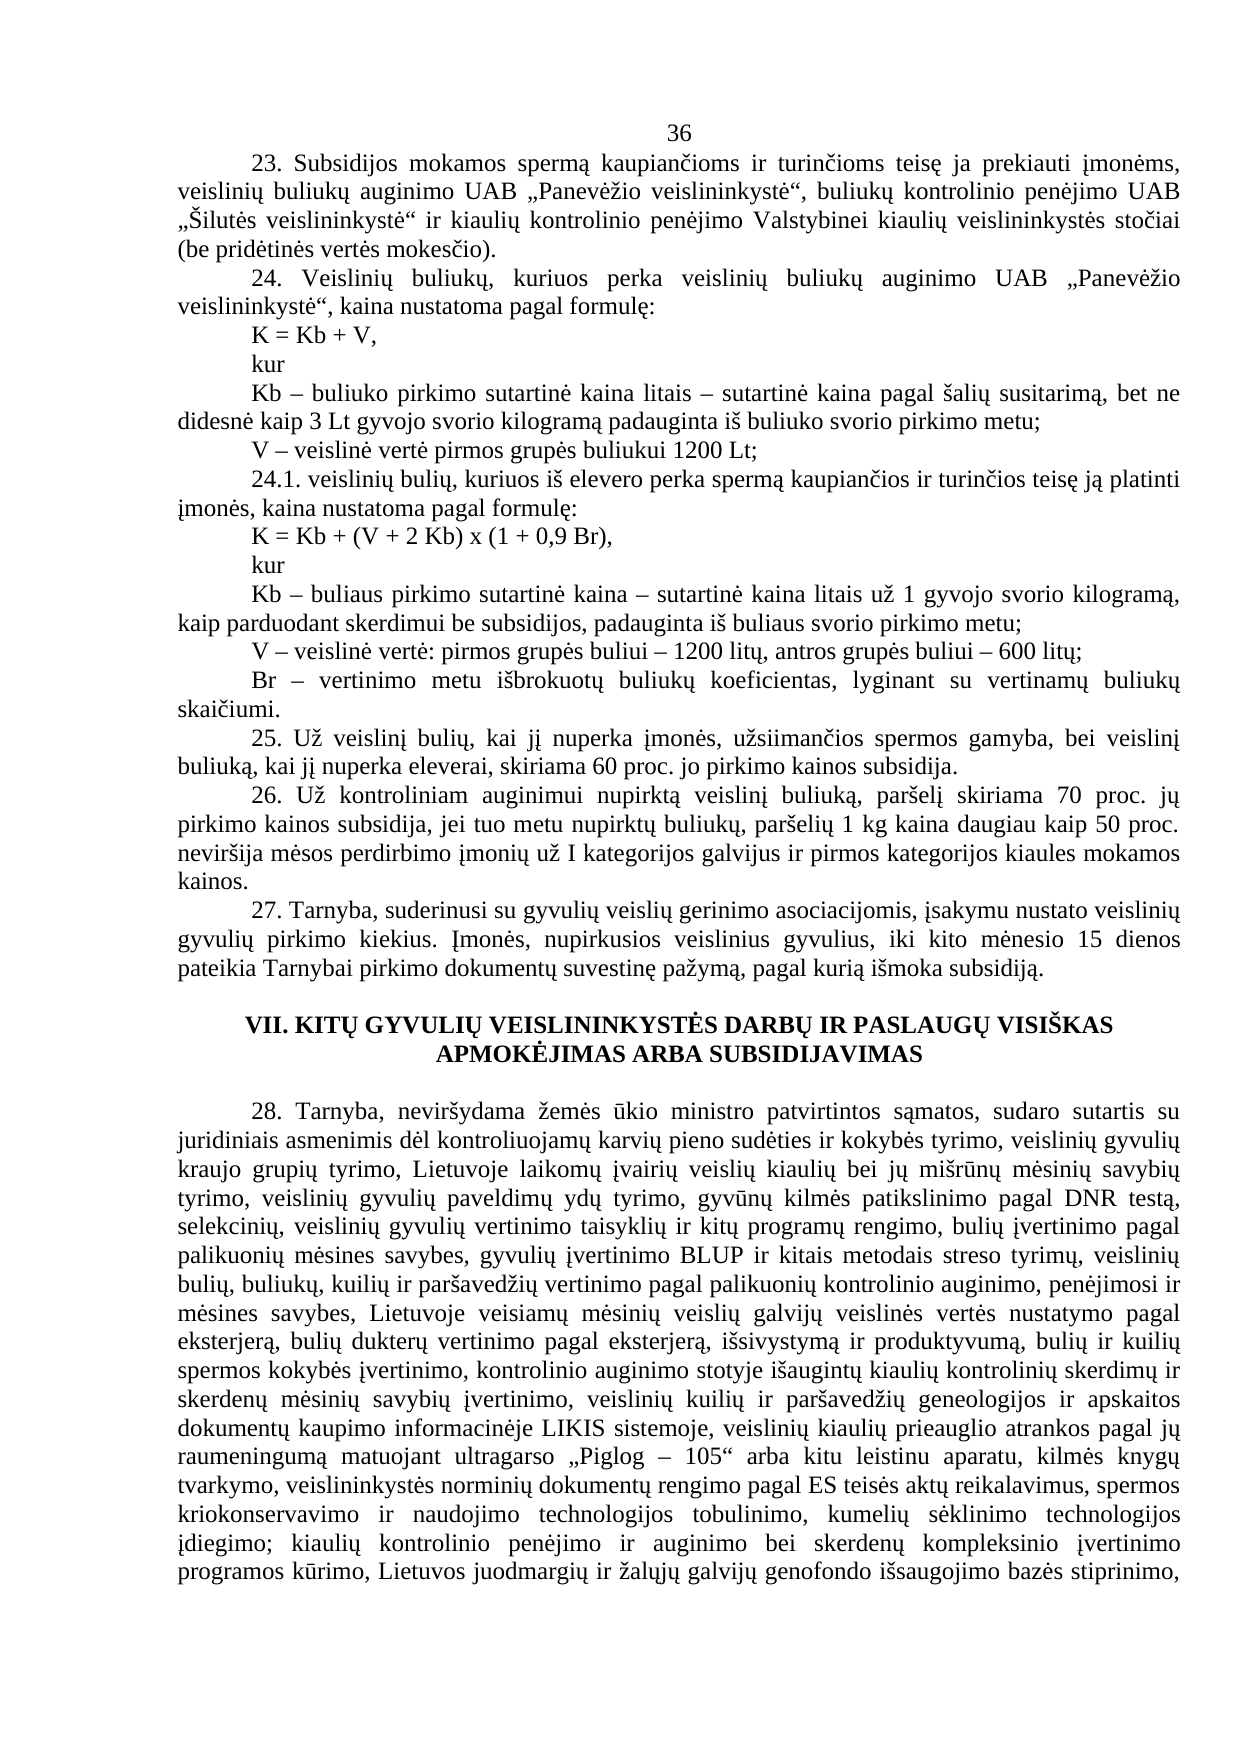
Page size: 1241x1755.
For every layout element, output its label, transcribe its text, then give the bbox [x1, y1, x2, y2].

text 24. Veislinių buliukų, kuriuos perka veislinių buliukų auginimo UAB „Panevėžio veislininkystė“, kaina nustatoma pagal formulę: [177, 263, 1181, 320]
text V – veislinė vertė pirmos grupės buliukui 1200 Lt; [177, 435, 1181, 464]
text K = Kb + (V + 2 Kb) x (1 + 0,9 Br), [177, 521, 1181, 550]
text 27. Tarnyba, suderinusi su gyvulių veislių gerinimo asociacijomis, įsakymu nustato veislinių gyvulių pirkimo kiekius. Įmonės, nupirkusios veislinius gyvulius, iki kito mėnesio 15 dienos pateikia Tarnybai pirkimo dokumentų suvestinę pažymą, pagal kurią išmoka subsidiją. [177, 895, 1181, 981]
text Br – vertinimo metu išbrokuotų buliukų koeficientas, lyginant su vertinamų buliukų skaičiumi. [177, 665, 1181, 723]
text V – veislinė vertė: pirmos grupės buliui – 1200 litų, antros grupės buliui – 600 litų; [177, 636, 1181, 665]
text Kb – buliuko pirkimo sutartinė kaina litais – sutartinė kaina pagal šalių susitarimą, bet ne didesnė kaip 3 Lt gyvojo svorio kilogramą padauginta iš buliuko svorio pirkimo metu; [177, 378, 1181, 435]
text 28. Tarnyba, neviršydama žemės ūkio ministro patvirtintos sąmatos, sudaro sutartis su juridiniais asmenimis dėl kontroliuojamų karvių pieno sudėties ir kokybės tyrimo, veislinių gyvulių kraujo grupių tyrimo, Lietuvoje laikomų įvairių veislių kiaulių bei jų mišrūnų mėsinių savybių tyrimo, veislinių gyvulių paveldimų ydų tyrimo, gyvūnų kilmės patikslinimo pagal DNR testą, selekcinių, veislinių gyvulių vertinimo taisyklių ir kitų programų rengimo, bulių įvertinimo pagal palikuonių mėsines savybes, gyvulių įvertinimo BLUP ir kitais metodais streso tyrimų, veislinių bulių, buliukų, kuilių ir paršavedžių vertinimo pagal palikuonių kontrolinio auginimo, penėjimosi ir mėsines savybes, Lietuvoje veisiamų mėsinių veislių galvijų veislinės vertės nustatymo pagal eksterjerą, bulių dukterų vertinimo pagal eksterjerą, išsivystymą ir produktyvumą, bulių ir kuilių spermos kokybės įvertinimo, kontrolinio auginimo stotyje išaugintų kiaulių kontrolinių skerdimų ir skerdenų mėsinių savybių įvertinimo, veislinių kuilių ir paršavedžių geneologijos ir apskaitos dokumentų kaupimo informacinėje LIKIS sistemoje, veislinių kiaulių prieauglio atrankos pagal jų raumeningumą matuojant ultragarso „Piglog – 105“ arba kitu leistinu aparatu, kilmės knygų tvarkymo, veislininkystės norminių dokumentų rengimo pagal ES teisės aktų reikalavimus, spermos kriokonservavimo ir naudojimo technologijos tobulinimo, kumelių sėklinimo technologijos įdiegimo; kiaulių kontrolinio penėjimo ir auginimo bei skerdenų kompleksinio įvertinimo programos kūrimo, Lietuvos juodmargių ir žalųjų galvijų genofondo išsaugojimo bazės stiprinimo, [177, 1096, 1181, 1585]
text kur [177, 550, 1181, 579]
text VII. KITŲ GYVULIŲ VEISLININKYSTĖS DARBŲ IR PASLAUGŲ VISIŠKAS APMOKĖJIMAS ARBA SUBSIDIJAVIMAS [177, 1010, 1181, 1068]
text 24.1. veislinių bulių, kuriuos iš elevero perka spermą kaupiančios ir turinčios teisę ją platinti įmonės, kaina nustatoma pagal formulę: [177, 464, 1181, 521]
text Kb – buliaus pirkimo sutartinė kaina – sutartinė kaina litais už 1 gyvojo svorio kilogramą, kaip parduodant skerdimui be subsidijos, padauginta iš buliaus svorio pirkimo metu; [177, 579, 1181, 636]
text kur [177, 349, 1181, 378]
text 23. Subsidijos mokamos spermą kaupiančioms ir turinčioms teisę ja prekiauti įmonėms, veislinių buliukų auginimo UAB „Panevėžio veislininkystė“, buliukų kontrolinio penėjimo UAB „Šilutės veislininkystė“ ir kiaulių kontrolinio penėjimo Valstybinei kiaulių veislininkystės stočiai (be pridėtinės vertės mokesčio). [177, 148, 1181, 263]
text K = Kb + V, [177, 320, 1181, 349]
text 26. Už kontroliniam auginimui nupirktą veislinį buliuką, paršelį skiriama 70 proc. jų pirkimo kainos subsidija, jei tuo metu nupirktų buliukų, paršelių 1 kg kaina daugiau kaip 50 proc. neviršija mėsos perdirbimo įmonių už I kategorijos galvijus ir pirmos kategorijos kiaules mokamos kainos. [177, 780, 1181, 895]
text 25. Už veislinį bulių, kai jį nuperka įmonės, užsiimančios spermos gamyba, bei veislinį buliuką, kai jį nuperka eleverai, skiriama 60 proc. jo pirkimo kainos subsidija. [177, 723, 1181, 780]
